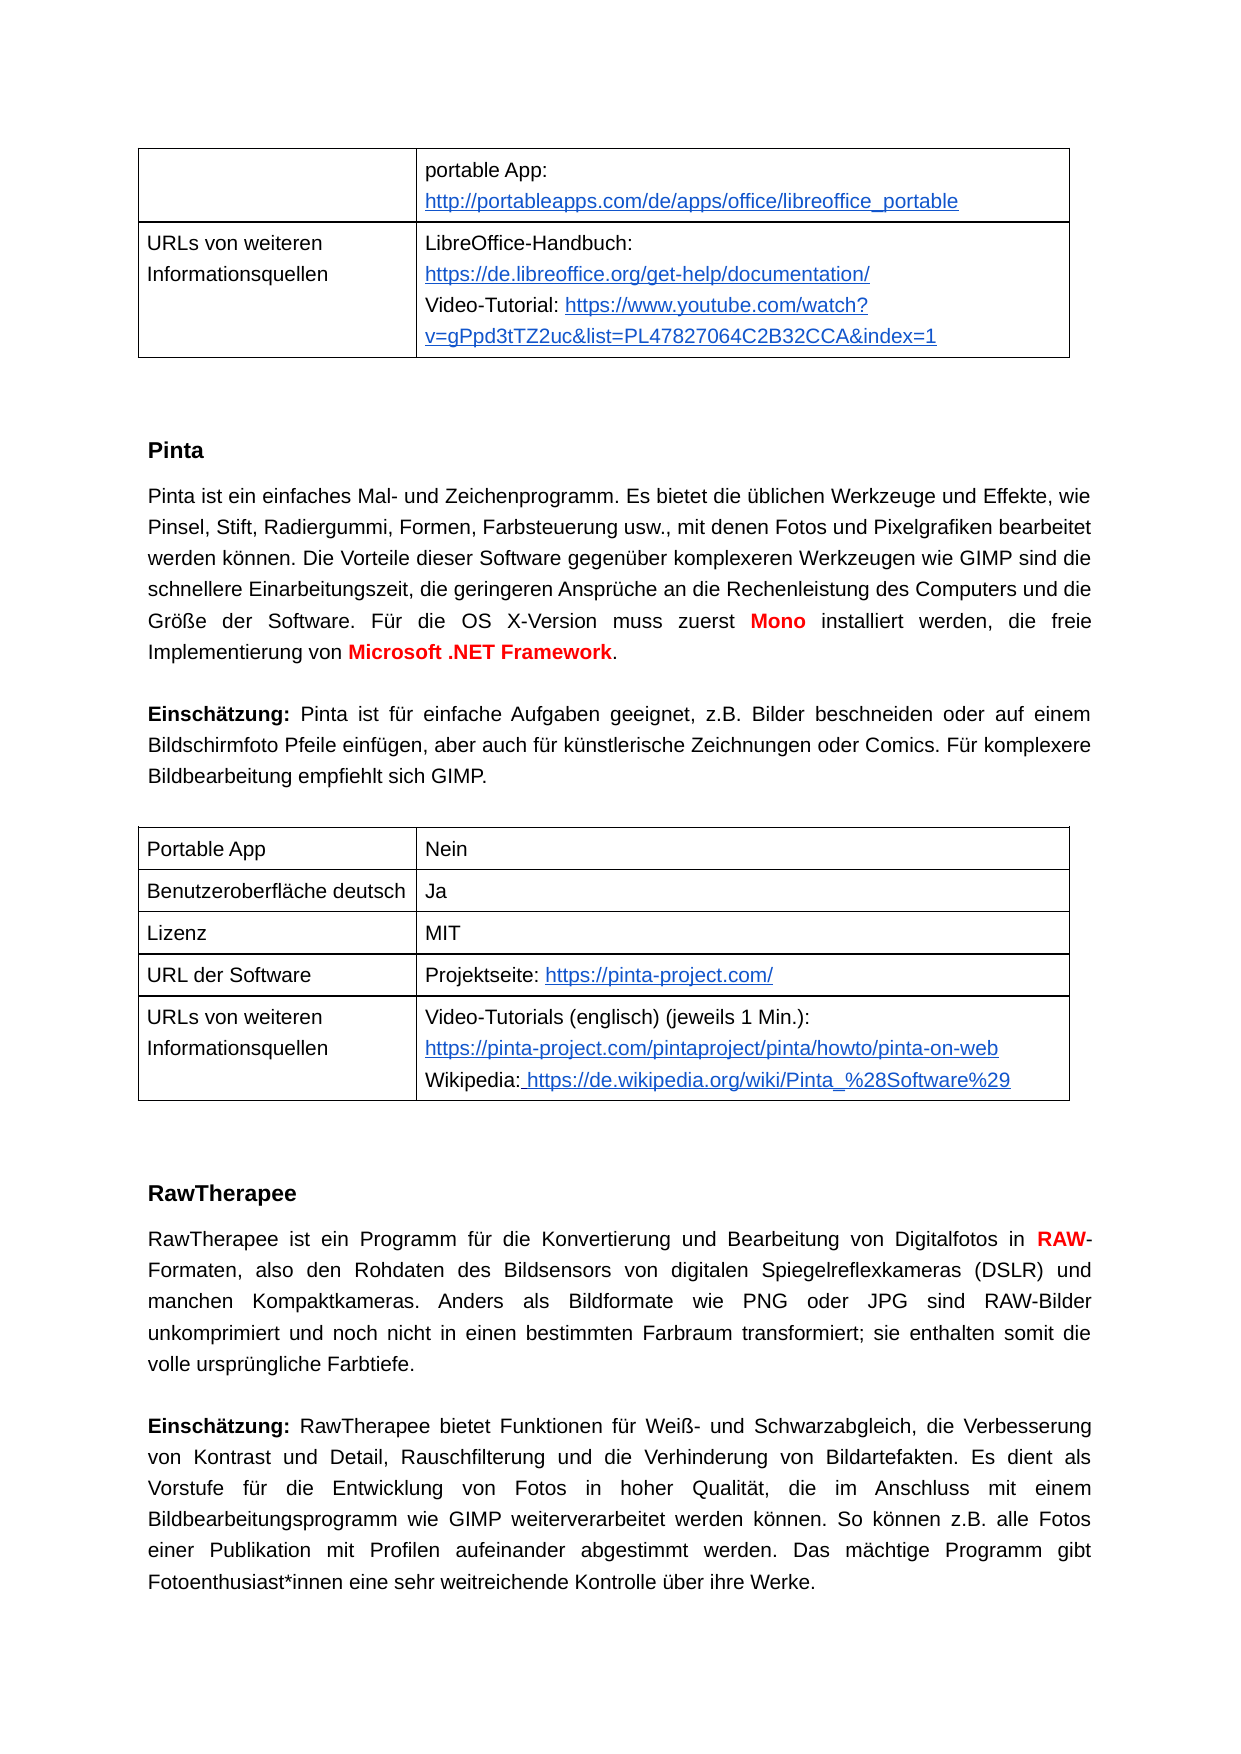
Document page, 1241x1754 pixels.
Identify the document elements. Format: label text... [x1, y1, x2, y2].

table_cell MIT [417, 912, 1069, 953]
text RawTherapee ist ein Programm für die Konvertierung und Bearbeitung von Digitalfotos in RAW-Formaten, also den Rohdaten des Bildsensors von digitalen Spiegelreflexkameras (DSLR) und manchen Kompaktkameras. Anders als Bildformate wie PNG oder JPG sind RAW-Bilder unkomprimiert und noch nicht in einen bestimmten Farbraum transformiert; sie enthalten somit die volle ursprüngliche Farbtiefe. [148, 1227, 1092, 1375]
table_cell Video-Tutorials (englisch) (jeweils 1 Min.): https://pinta-project.com/pintaproject/pinta/howto/pinta-on-web Wikipedia: https://de.wikipedia.org/wiki/Pinta_%28Software%29 [417, 997, 1069, 1100]
subtitle RawTherapee [148, 1180, 1092, 1207]
table_cell Ja [417, 870, 1069, 911]
table_cell LibreOffice-Handbuch: https://de.libreoffice.org/get-help/documentation/ Video-Tutorial: https://www.youtube.com/watch?v=gPpd3tTZ2uc&list=PL47827064C2B32CCA&index=1 [417, 223, 1069, 357]
table_cell Benutzeroberfläche deutsch [139, 870, 416, 911]
text Einschätzung: Pinta ist für einfache Aufgaben geeignet, z.B. Bilder beschneiden oder auf einem Bildschirmfoto Pfeile einfügen, aber auch für künstlerische Zeichnungen oder Comics. Für komplexere Bildbearbeitung empfiehlt sich GIMP. [148, 702, 1092, 788]
table_cell Lizenz [139, 912, 416, 953]
table_cell URL der Software [139, 955, 416, 995]
text Einschätzung: RawTherapee bietet Funktionen für Weiß- und Schwarzabgleich, die Verbesserung von Kontrast und Detail, Rauschfilterung und die Verhinderung von Bildartefakten. Es dient als Vorstufe für die Entwicklung von Fotos in hoher Qualität, die im Anschluss mit einem Bildbearbeitungsprogramm wie GIMP weiterverarbeitet werden können. So können z.B. alle Fotos einer Publikation mit Profilen aufeinander abgestimmt werden. Das mächtige Programm gibt Fotoenthusiast*innen eine sehr weitreichende Kontrolle über ihre Werke. [148, 1414, 1092, 1593]
table_cell Projektseite: https://pinta-project.com/ [417, 955, 1069, 995]
text Pinta ist ein einfaches Mal- und Zeichenprogramm. Es bietet die üblichen Werkzeuge und Effekte, wie Pinsel, Stift, Radiergummi, Formen, Farbsteuerung usw., mit denen Fotos und Pixelgrafiken bearbeitet werden können. Die Vorteile dieser Software gegenüber komplexeren Werkzeugen wie GIMP sind die schnellere Einarbeitungszeit, die geringeren Ansprüche an die Rechenleistung des Computers und die Größe der Software. Für die OS X-Version muss zuerst Mono installiert werden, die freie Implementierung von Microsoft .NET Framework. [148, 484, 1092, 663]
subtitle Pinta [148, 437, 1092, 463]
table_cell [139, 149, 416, 221]
table_cell URLs von weiteren Informationsquellen [139, 223, 416, 357]
table_cell portable App: http://portableapps.com/de/apps/office/libreoffice_portable [417, 149, 1069, 221]
table_header Nein [417, 828, 1069, 869]
table_header Portable App [139, 828, 416, 869]
table_cell URLs von weiteren Informationsquellen [139, 997, 416, 1100]
